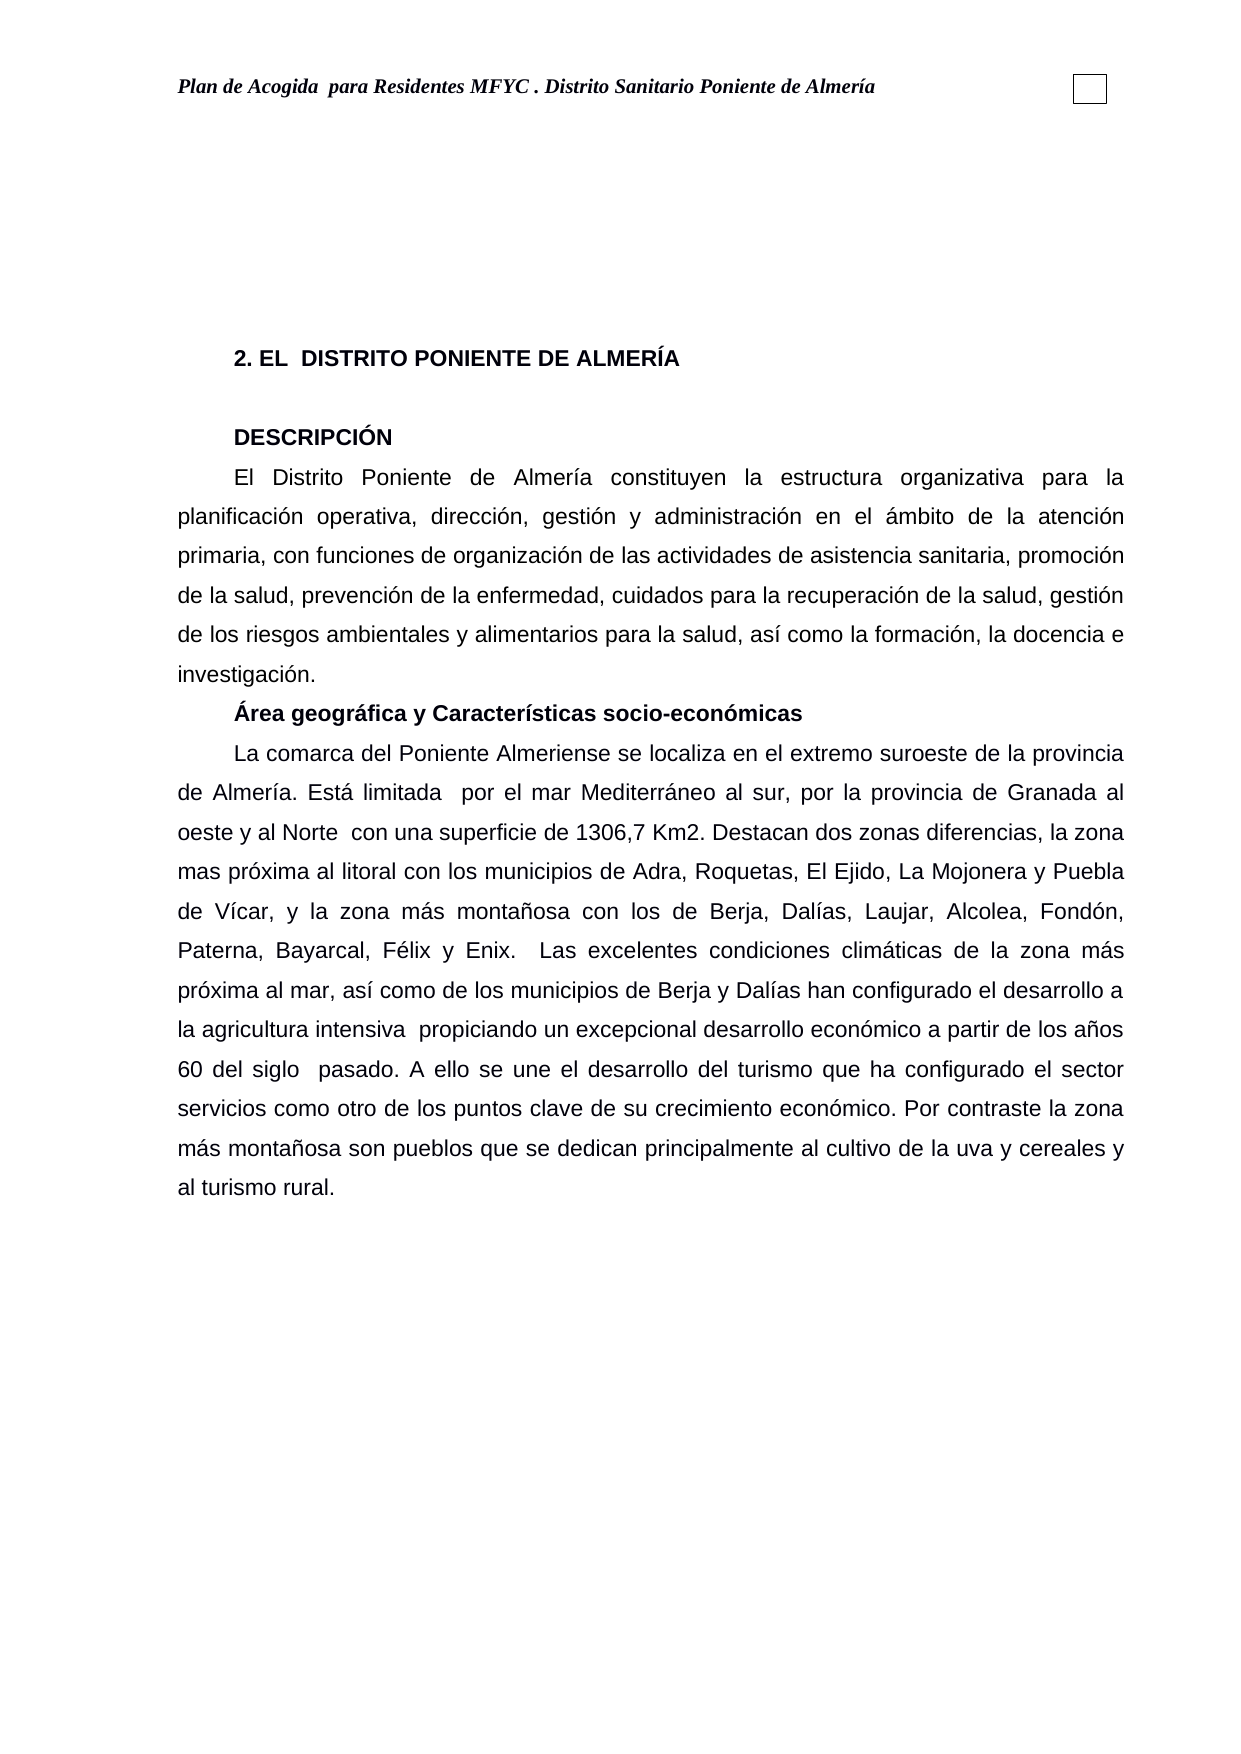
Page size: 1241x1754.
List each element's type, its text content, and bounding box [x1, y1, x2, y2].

text La comarca del Poniente Almeriense se localiza en el extremo suroeste de la provincia de Almería. Está limitada por el mar Mediterráneo al sur, por la provincia de Granada al oeste y al Norte con una superficie de 1306,7 Km2. Destacan dos zonas diferencias, la zona mas próxima al litoral con los municipios de Adra, Roquetas, El Ejido, La Mojonera y Puebla de Vícar, y la zona más montañosa con los de Berja, Dalías, Laujar, Alcolea, Fondón, Paterna, Bayarcal, Félix y Enix. Las excelentes condiciones climáticas de la zona más próxima al mar, así como de los municipios de Berja y Dalías han configurado el desarrollo a la agricultura intensiva propiciando un excepcional desarrollo económico a partir de los años 60 del siglo pasado. A ello se une el desarrollo del turismo que ha configurado el sector servicios como otro de los puntos clave de su crecimiento económico. Por contraste la zona más montañosa son pueblos que se dedican principalmente al cultivo de la uva y cereales y al turismo rural. [177, 740, 1125, 1201]
text El Distrito Poniente de Almería constituyen la estructura organizativa para la planificación operativa, dirección, gestión y administración en el ámbito de la atención primaria, con funciones de organización de las actividades de asistencia sanitaria, promoción de la salud, prevención de la enfermedad, cuidados para la recuperación de la salud, gestión de los riesgos ambientales y alimentarios para la salud, así como la formación, la docencia e investigación. [177, 463, 1125, 687]
text 2. EL DISTRITO PONIENTE DE ALMERÍA [177, 345, 1125, 371]
text DESCRIPCIÓN [177, 424, 1125, 450]
subtitle Área geográfica y Características socio-económicas [177, 700, 1125, 727]
